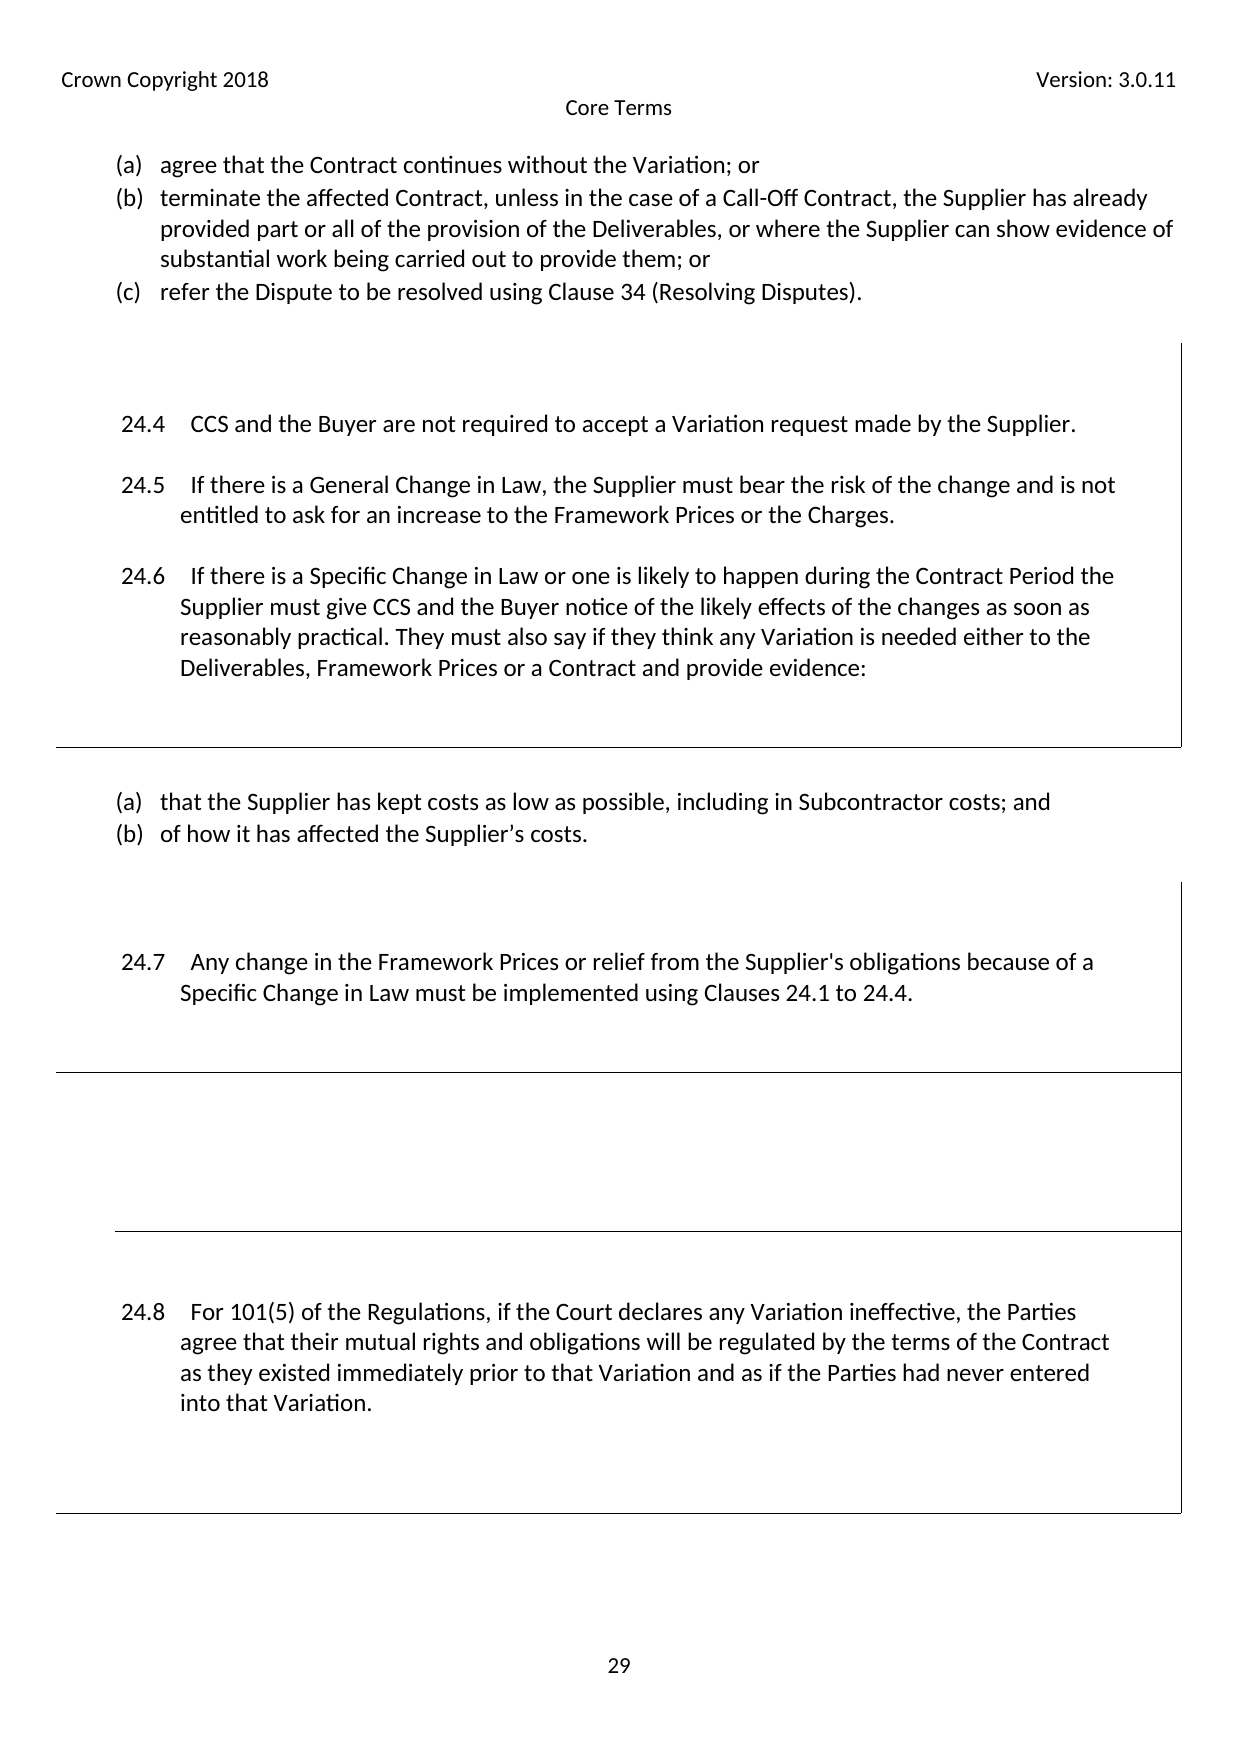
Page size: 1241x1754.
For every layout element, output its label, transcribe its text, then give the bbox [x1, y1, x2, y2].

list If there is a General Change in Law, the Supplier must bear the risk of the change and is not entitled to ask for an increase to the Framework Prices or the Charges. [56, 469, 1181, 560]
list refer the Dispute to be resolved using Clause 34 (Resolving Disputes). [115, 276, 1181, 306]
list agree that the Contract continues without the Variation; or [115, 149, 1181, 180]
list of how it has affected the Supplier’s costs. [115, 818, 1181, 879]
list terminate the affected Contract, unless in the case of a Call-Off Contract, the Supplier has already provided part or all of the provision of the Deliverables, or where the Supplier can show evidence of substantial work being carried out to provide them; or [115, 182, 1181, 274]
list CCS and the Buyer are not required to accept a Variation request made by the Supplier. [56, 343, 1181, 469]
list that the Supplier has kept costs as low as possible, including in Subcontractor costs; and [115, 786, 1181, 816]
list For 101(5) of the Regulations, if the Court declares any Variation ineffective, the Parties agree that their mutual rights and obligations will be regulated by the terms of the Contract as they existed immediately prior to that Variation and as if the Parties had never entered into that Variation. [56, 1231, 1181, 1513]
list If there is a Specific Change in Law or one is likely to happen during the Contract Period the Supplier must give CCS and the Buyer notice of the likely effects of the changes as soon as reasonably practical. They must also say if they think any Variation is needed either to the Deliverables, Framework Prices or a Contract and provide evidence: [56, 560, 1181, 747]
list Any change in the Framework Prices or relief from the Supplier's obligations because of a Specific Change in Law must be implemented using Clauses 24.1 to 24.4. [56, 882, 1181, 1072]
